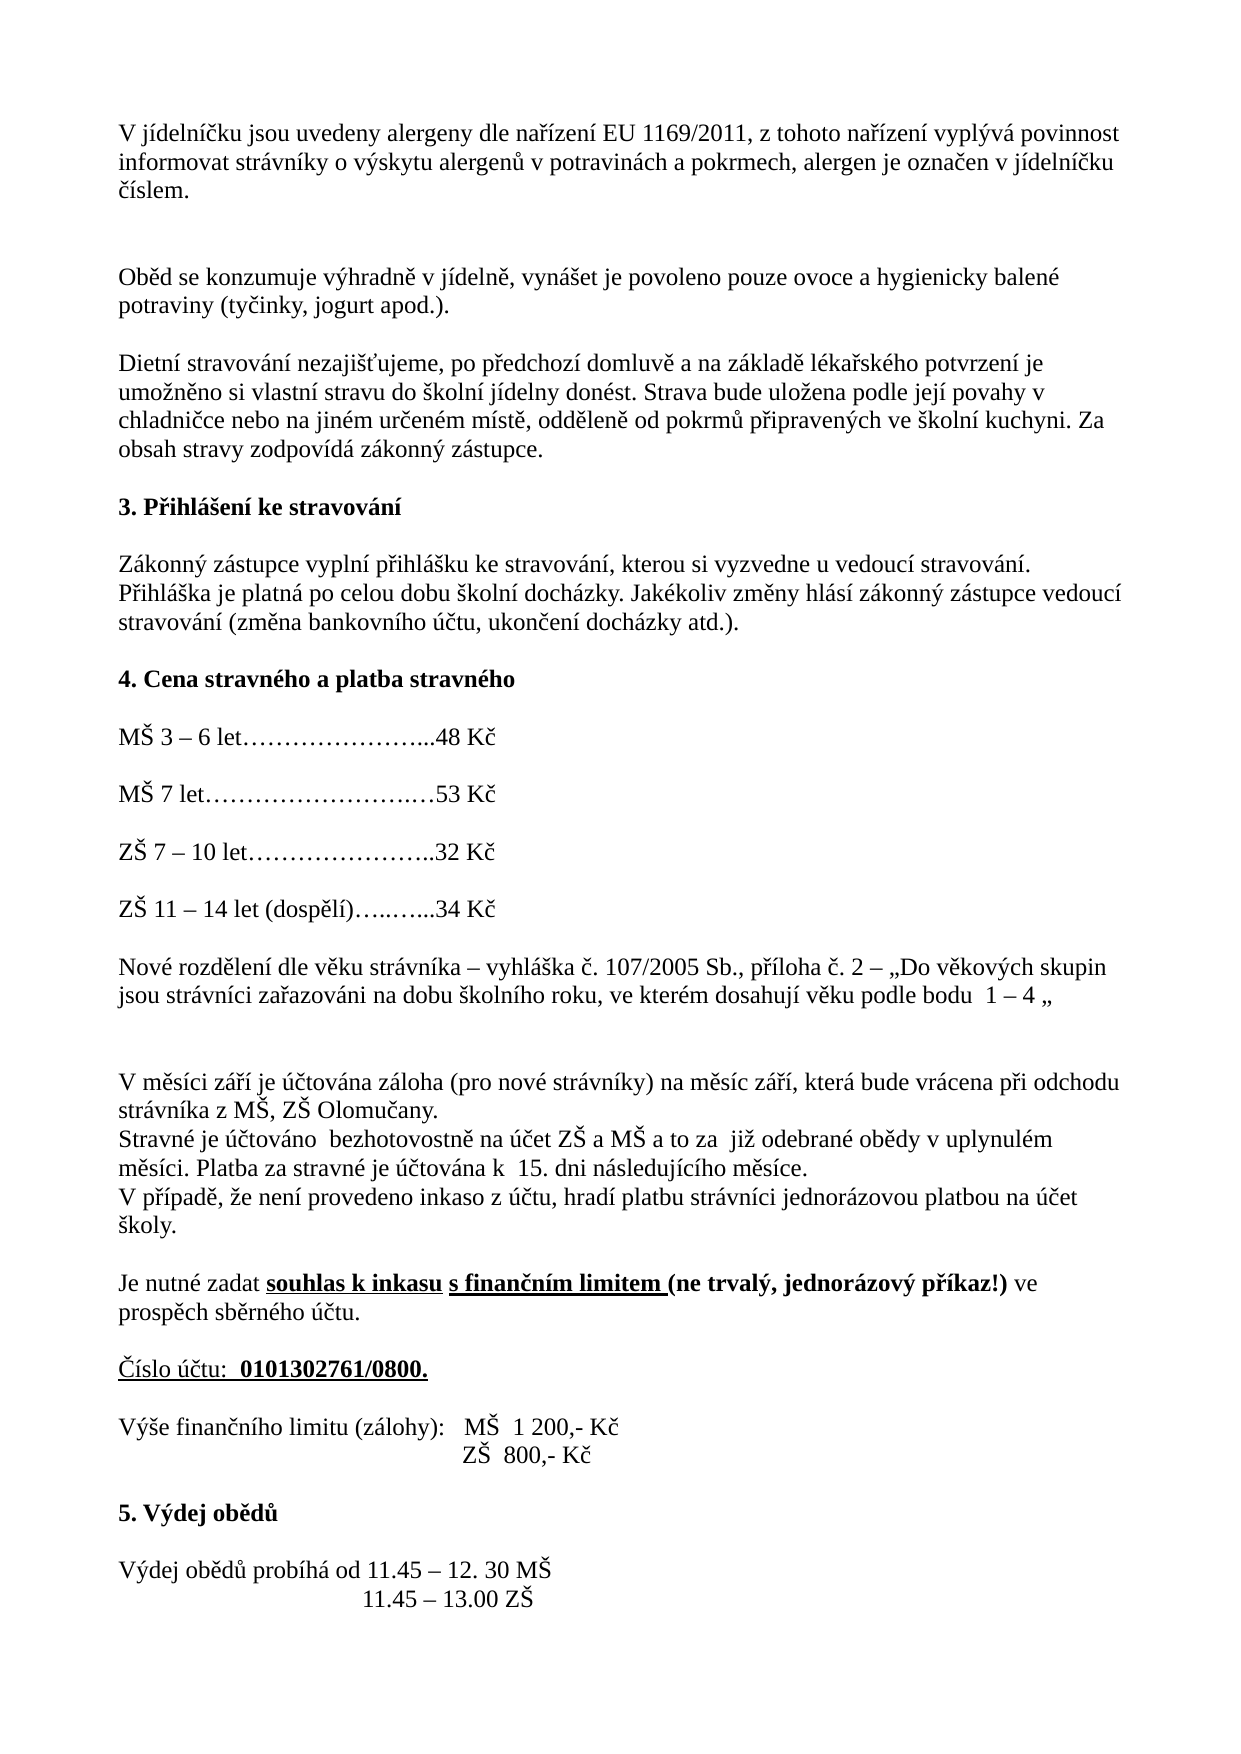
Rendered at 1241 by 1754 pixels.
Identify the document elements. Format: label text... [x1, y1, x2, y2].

text Oběd se konzumuje výhradně v jídelně, vynášet je povoleno pouze ovoce a hygienicky balené potraviny (tyčinky, jogurt apod.). [118, 262, 1122, 319]
text MŠ 7 let…………………….…53 Kč [118, 779, 1122, 808]
text ZŠ 7 – 10 let…………………..32 Kč [118, 837, 1122, 866]
text 3. Přihlášení ke stravování [118, 492, 1122, 521]
text MŠ 3 – 6 let…………………...48 Kč [118, 722, 1122, 751]
text Výdej obědů probíhá od 11.45 – 12. 30 MŠ [118, 1556, 1122, 1584]
text Je nutné zadat souhlas k inkasu s finančním limitem (ne trvalý, jednorázový příkaz!) ve prospěch sběrného účtu. [118, 1268, 1122, 1326]
text Stravné je účtováno bezhotovostně na účet ZŠ a MŠ a to za již odebrané obědy v uplynulém měsíci. Platba za stravné je účtována k 15. dni následujícího měsíce. [118, 1124, 1122, 1182]
text V případě, že není provedeno inkaso z účtu, hradí platbu strávníci jednorázovou platbou na účet školy. [118, 1182, 1122, 1239]
text Výše finančního limitu (zálohy): MŠ 1 200,- Kč [118, 1412, 1122, 1441]
text V jídelníčku jsou uvedeny alergeny dle nařízení EU 1169/2011, z tohoto nařízení vyplývá povinnost informovat strávníky o výskytu alergenů v potravinách a pokrmech, alergen je označen v jídelníčku číslem. [118, 118, 1122, 204]
text 5. Výdej obědů [118, 1498, 1122, 1527]
text V měsíci září je účtována záloha (pro nové strávníky) na měsíc září, která bude vrácena při odchodu strávníka z MŠ, ZŠ Olomučany. [118, 1067, 1122, 1124]
text 11.45 – 13.00 ZŠ [118, 1584, 1122, 1613]
text Číslo účtu: 0101302761/0800. [118, 1354, 1122, 1383]
text Zákonný zástupce vyplní přihlášku ke stravování, kterou si vyzvedne u vedoucí stravování. Přihláška je platná po celou dobu školní docházky. Jakékoliv změny hlásí zákonný zástupce vedoucí stravování (změna bankovního účtu, ukončení docházky atd.). [118, 549, 1122, 636]
text Nové rozdělení dle věku strávníka – vyhláška č. 107/2005 Sb., příloha č. 2 – „Do věkových skupin jsou strávníci zařazováni na dobu školního roku, ve kterém dosahují věku podle bodu 1 – 4 „ [118, 952, 1122, 1009]
text ZŠ 11 – 14 let (dospělí)…..…...34 Kč [118, 894, 1122, 923]
text 4. Cena stravného a platba stravného [118, 664, 1122, 693]
text Dietní stravování nezajišťujeme, po předchozí domluvě a na základě lékařského potvrzení je umožněno si vlastní stravu do školní jídelny donést. Strava bude uložena podle její povahy v chladničce nebo na jiném určeném místě, odděleně od pokrmů připravených ve školní kuchyni. Za obsah stravy zodpovídá zákonný zástupce. [118, 348, 1122, 463]
text ZŠ 800,- Kč [118, 1441, 1122, 1469]
